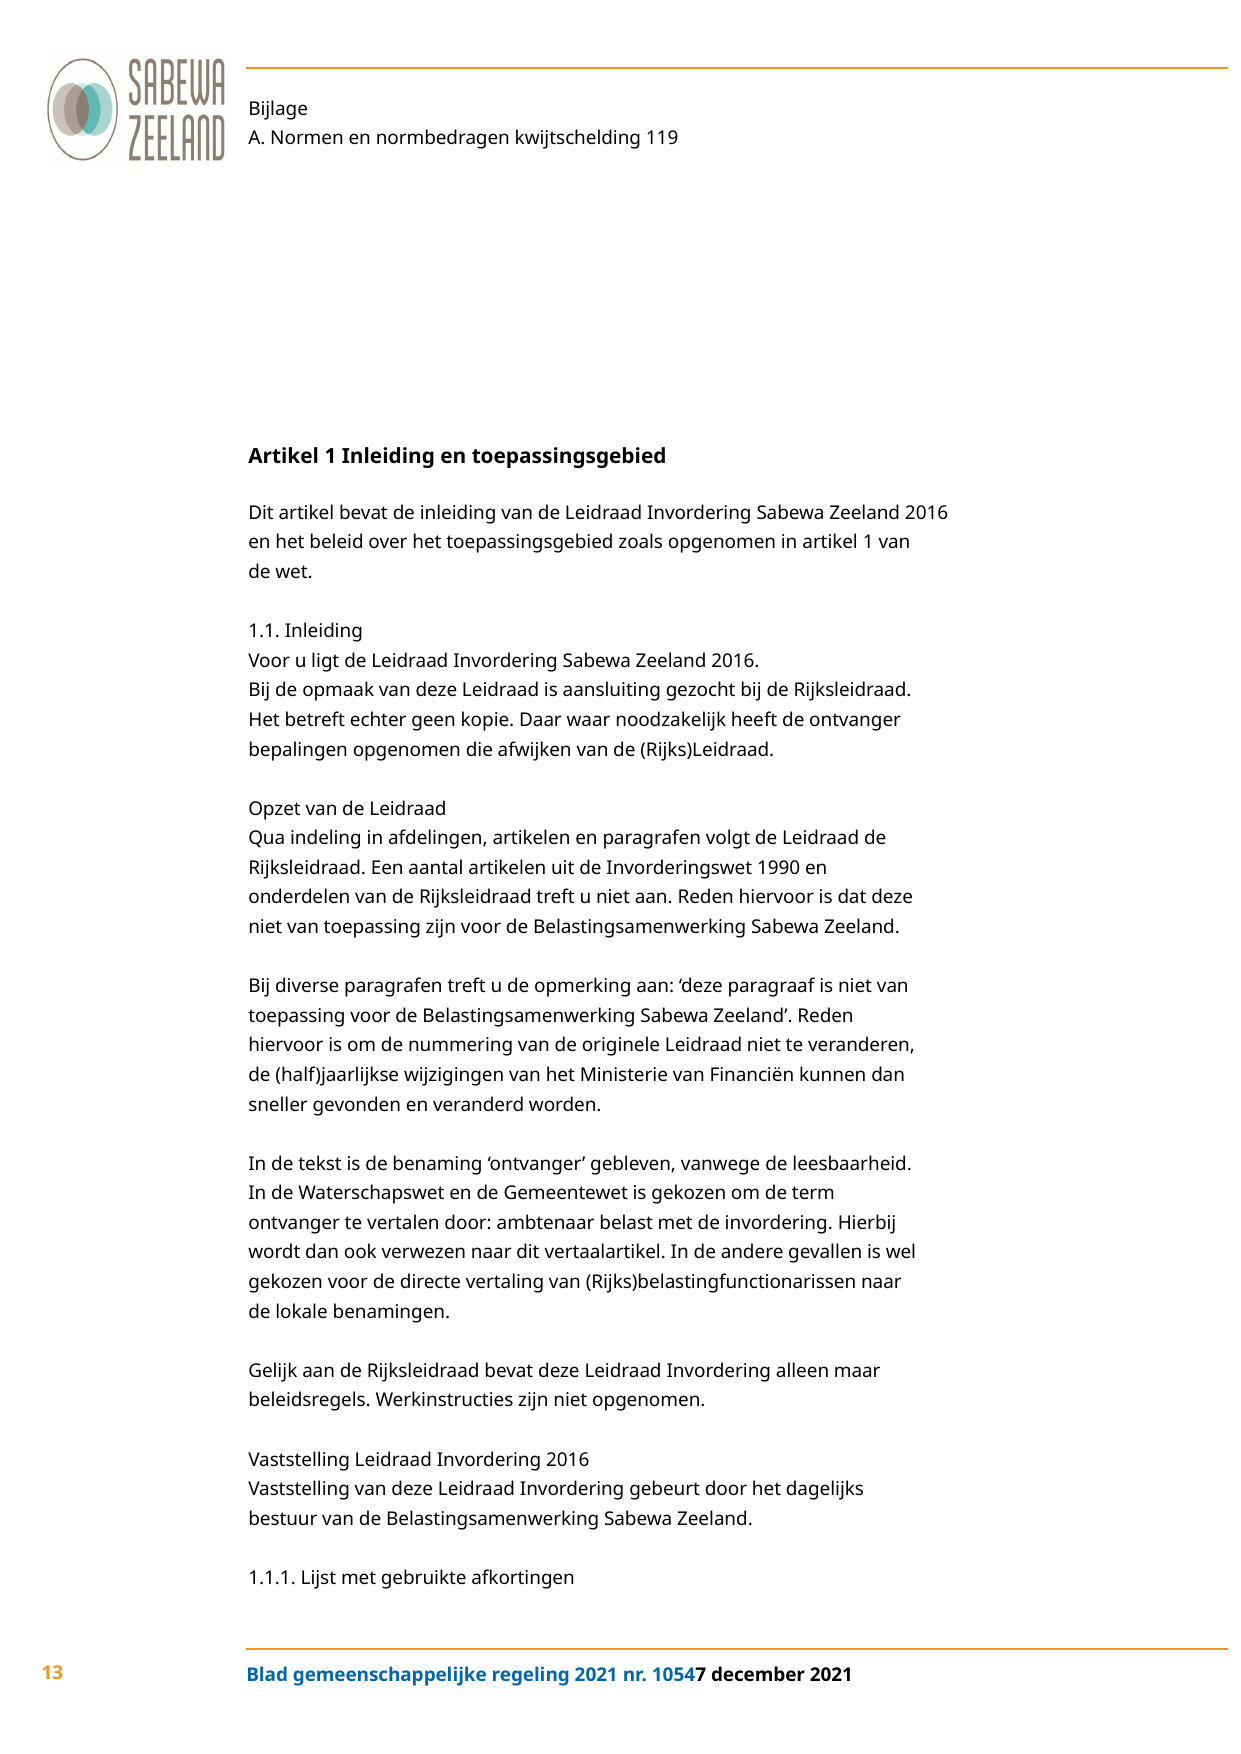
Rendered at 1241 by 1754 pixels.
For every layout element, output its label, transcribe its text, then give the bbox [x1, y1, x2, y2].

text Voor u ligt de Leidraad Invordering Sabewa Zeeland 2016. [248, 647, 1152, 673]
text Vaststelling van deze Leidraad Invordering gebeurt door het dagelijks [248, 1475, 1152, 1501]
text In de tekst is de benaming ‘ontvanger’ gebleven, vanwege de leesbaarheid. [248, 1150, 1152, 1176]
text Bij diverse paragrafen treft u de opmerking aan: ‘deze paragraaf is niet van [248, 972, 1152, 998]
text Vaststelling Leidraad Invordering 2016 [248, 1446, 1152, 1471]
text wordt dan ook verwezen naar dit vertaalartikel. In de andere gevallen is wel [248, 1239, 1152, 1264]
picture [41, 47, 231, 172]
text Gelijk aan de Rijksleidraad bevat deze Leidraad Invordering alleen maar [248, 1357, 1152, 1383]
text 1.1.1. Lijst met gebruikte afkortingen [248, 1564, 1152, 1590]
text en het beleid over het toepassingsgebied zoals opgenomen in artikel 1 van [248, 529, 1152, 554]
text Bijlage [248, 95, 1152, 121]
text Opzet van de Leidraad [248, 795, 1152, 821]
text bestuur van de Belastingsamenwerking Sabewa Zeeland. [248, 1505, 1152, 1531]
text de lokale benamingen. [248, 1298, 1152, 1323]
text Artikel 1 Inleiding en toepassingsgebied [248, 441, 1152, 469]
text niet van toepassing zijn voor de Belastingsamenwerking Sabewa Zeeland. [248, 913, 1152, 939]
text Qua indeling in afdelingen, artikelen en paragrafen volgt de Leidraad de [248, 824, 1152, 850]
text gekozen voor de directe vertaling van (Rijks)belastingfunctionarissen naar [248, 1268, 1152, 1294]
text 1.1. Inleiding [248, 617, 1152, 643]
text Rijksleidraad. Een aantal artikelen uit de Invorderingswet 1990 en [248, 854, 1152, 880]
text bepalingen opgenomen die afwijken van de (Rijks)Leidraad. [248, 736, 1152, 761]
text de (half)jaarlijkse wijzigingen van het Ministerie van Financiën kunnen dan [248, 1061, 1152, 1087]
text In de Waterschapswet en de Gemeentewet is gekozen om de term [248, 1179, 1152, 1205]
text A. Normen en normbedragen kwijtschelding 119 [248, 124, 1152, 150]
text Bij de opmaak van deze Leidraad is aansluiting gezocht bij de Rijksleidraad. [248, 677, 1152, 702]
text onderdelen van de Rijksleidraad treft u niet aan. Reden hiervoor is dat deze [248, 884, 1152, 909]
text hiervoor is om de nummering van de originele Leidraad niet te veranderen, [248, 1032, 1152, 1057]
text de wet. [248, 558, 1152, 584]
text toepassing voor de Belastingsamenwerking Sabewa Zeeland’. Reden [248, 1002, 1152, 1028]
text Het betreft echter geen kopie. Daar waar noodzakelijk heeft de ontvanger [248, 706, 1152, 732]
text sneller gevonden en veranderd worden. [248, 1091, 1152, 1116]
text ontvanger te vertalen door: ambtenaar belast met de invordering. Hierbij [248, 1209, 1152, 1235]
text beleidsregels. Werkinstructies zijn niet opgenomen. [248, 1387, 1152, 1412]
text Dit artikel bevat de inleiding van de Leidraad Invordering Sabewa Zeeland 2016 [248, 499, 1152, 525]
